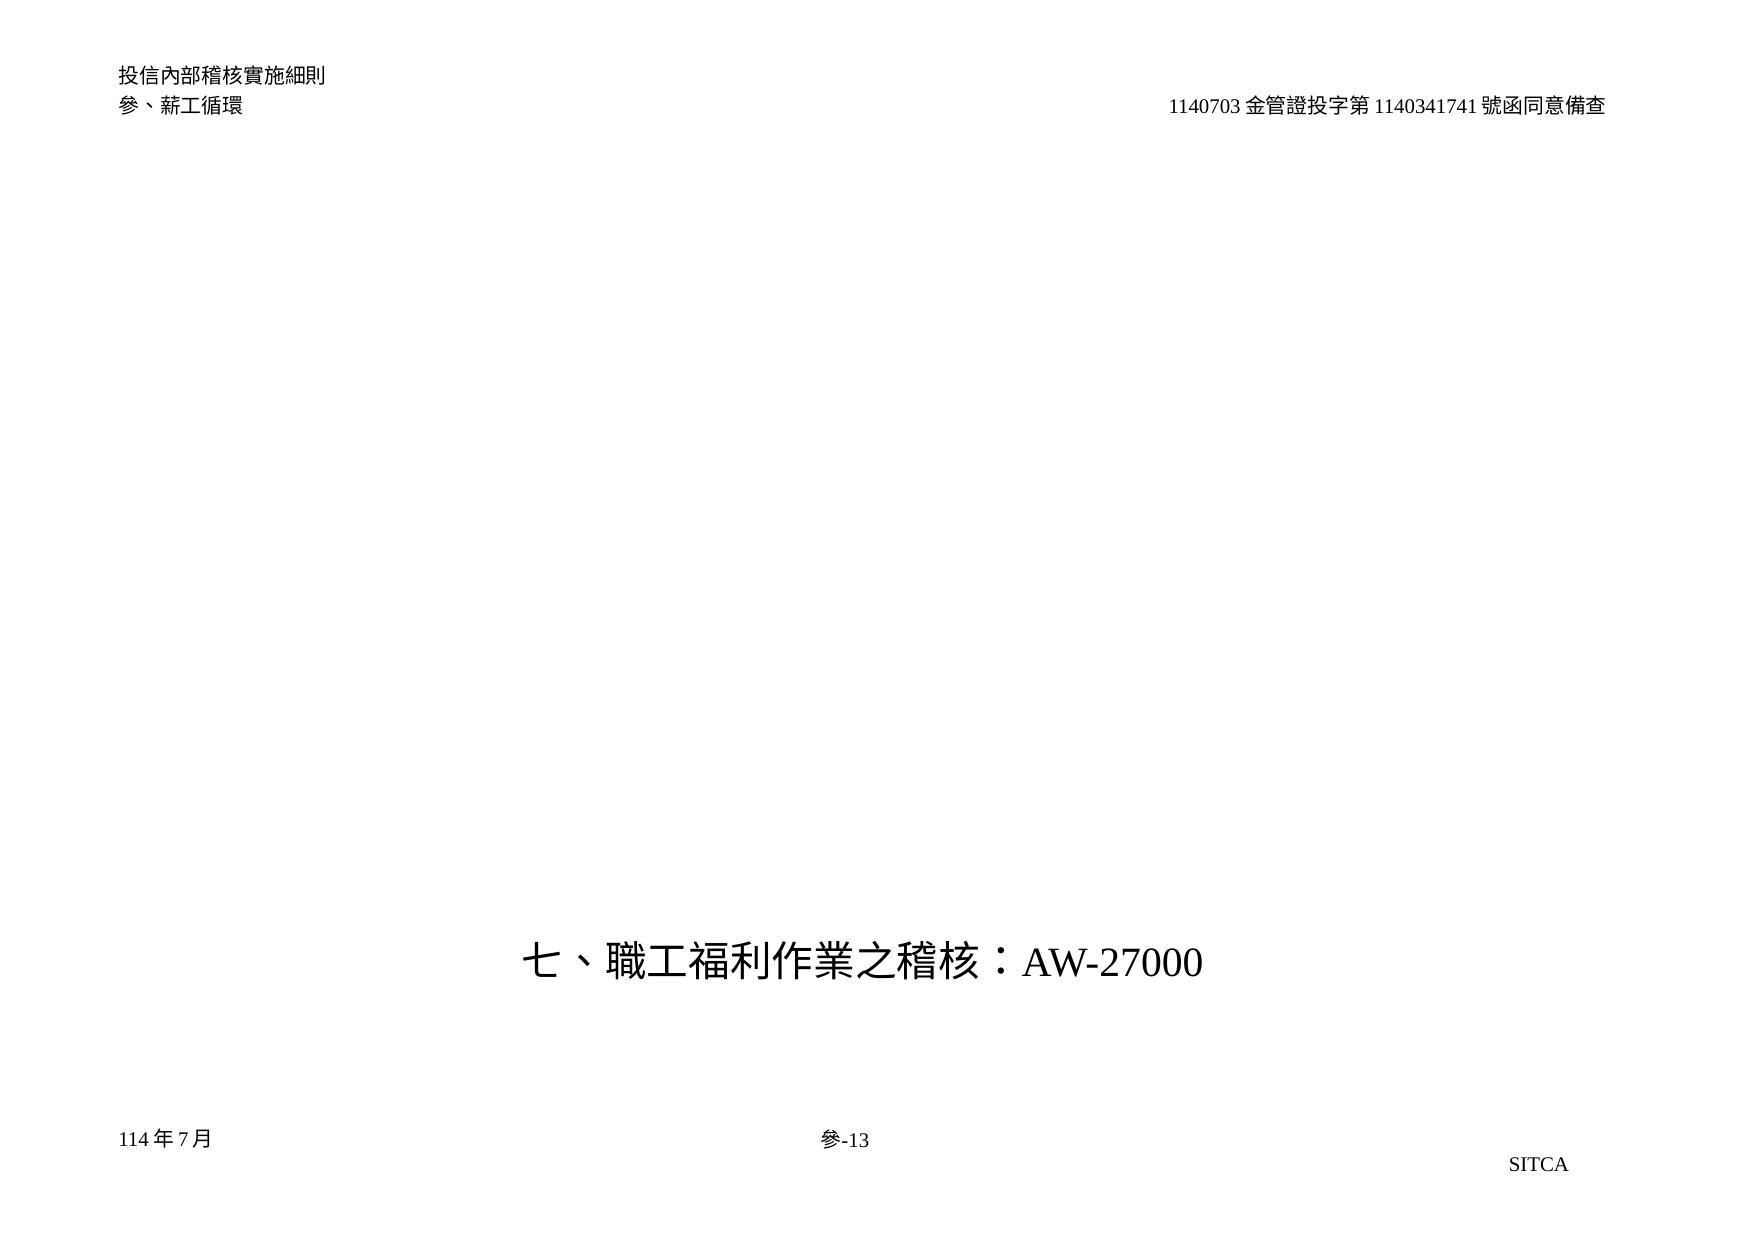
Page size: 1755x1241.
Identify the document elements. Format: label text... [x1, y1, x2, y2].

text 七、職工福利作業之稽核：AW-27000 [118, 916, 1606, 979]
